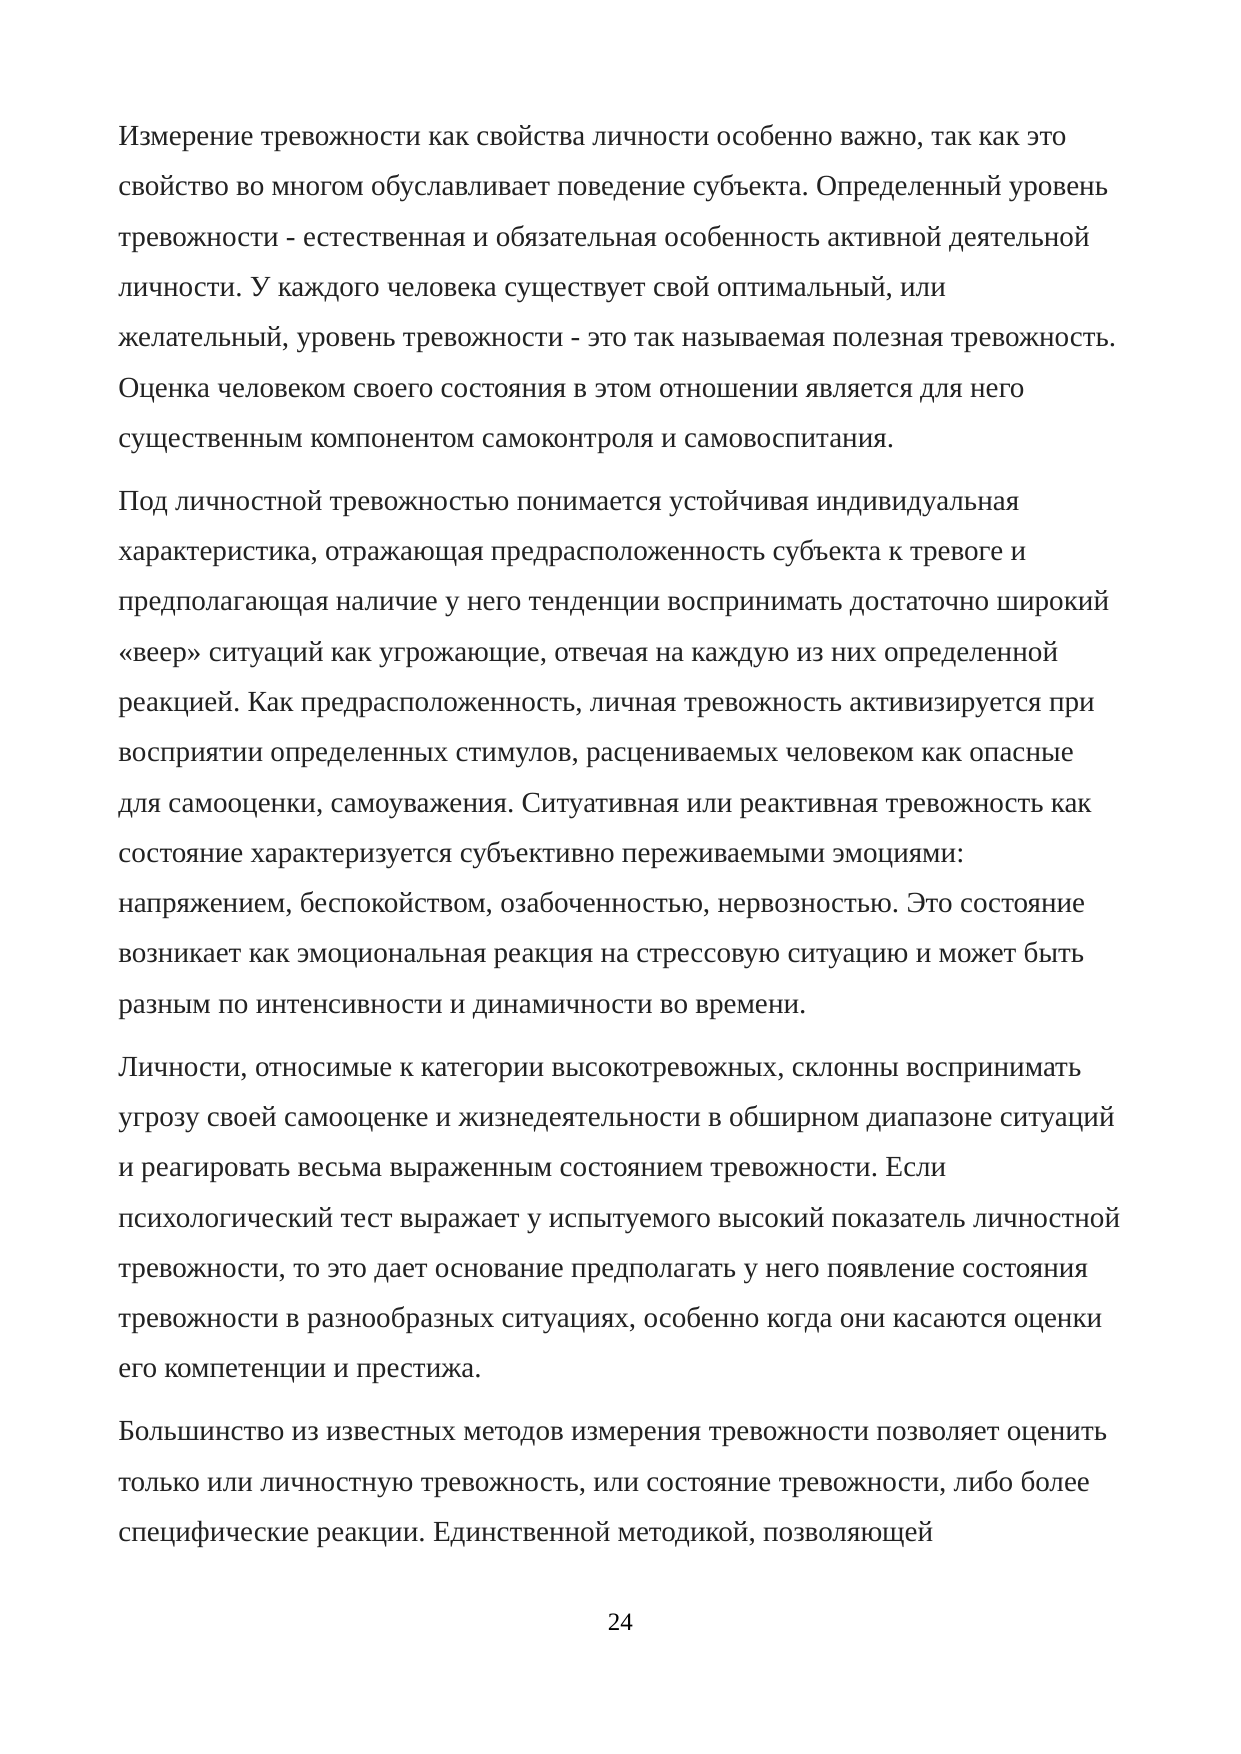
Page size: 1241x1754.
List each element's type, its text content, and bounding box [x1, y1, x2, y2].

text Под личностной тревожностью понимается устойчивая индивидуальная характеристика, отражающая предрасположенность субъекта к тревоге и предполагающая наличие у него тенденции воспринимать достаточно широкий «веер» ситуаций как угрожающие, отвечая на каждую из них определенной реакцией. Как предрасположенность, личная тревожность активизируется при восприятии определенных стимулов, расцениваемых человеком как опасные для самооценки, самоуважения. Ситуативная или реактивная тревожность как состояние характеризуется субъективно переживаемыми эмоциями: напряжением, беспокойством, озабоченностью, нервозностью. Это состояние возникает как эмоциональная реакция на стрессовую ситуацию и может быть разным по интенсивности и динамичности во времени. [118, 483, 1122, 1019]
text Большинство из известных методов измерения тревожности позволяет оценить только или личностную тревожность, или состояние тревожности, либо более специфические реакции. Единственной методикой, позволяющей [118, 1413, 1122, 1548]
text Личности, относимые к категории высокотревожных, склонны воспринимать угрозу своей самооценке и жизнедеятельности в обширном диапазоне ситуаций и реагировать весьма выраженным состоянием тревожности. Если психологический тест выражает у испытуемого высокий показатель личностной тревожности, то это дает основание предполагать у него появление состояния тревожности в разнообразных ситуациях, особенно когда они касаются оценки его компетенции и престижа. [118, 1049, 1122, 1384]
list Измерение тревожности как свойства личности особенно важно, так как это свойство во многом обуславливает поведение субъекта. Определенный уровень тревожности - естественная и обязательная особенность активной деятельной личности. У каждого человека существует свой оптимальный, или желательный, уровень тревожности - это так называемая полезная тревожность. Оценка человеком своего состояния в этом отношении является для него существенным компонентом самоконтроля и самовоспитания. [118, 118, 1122, 453]
